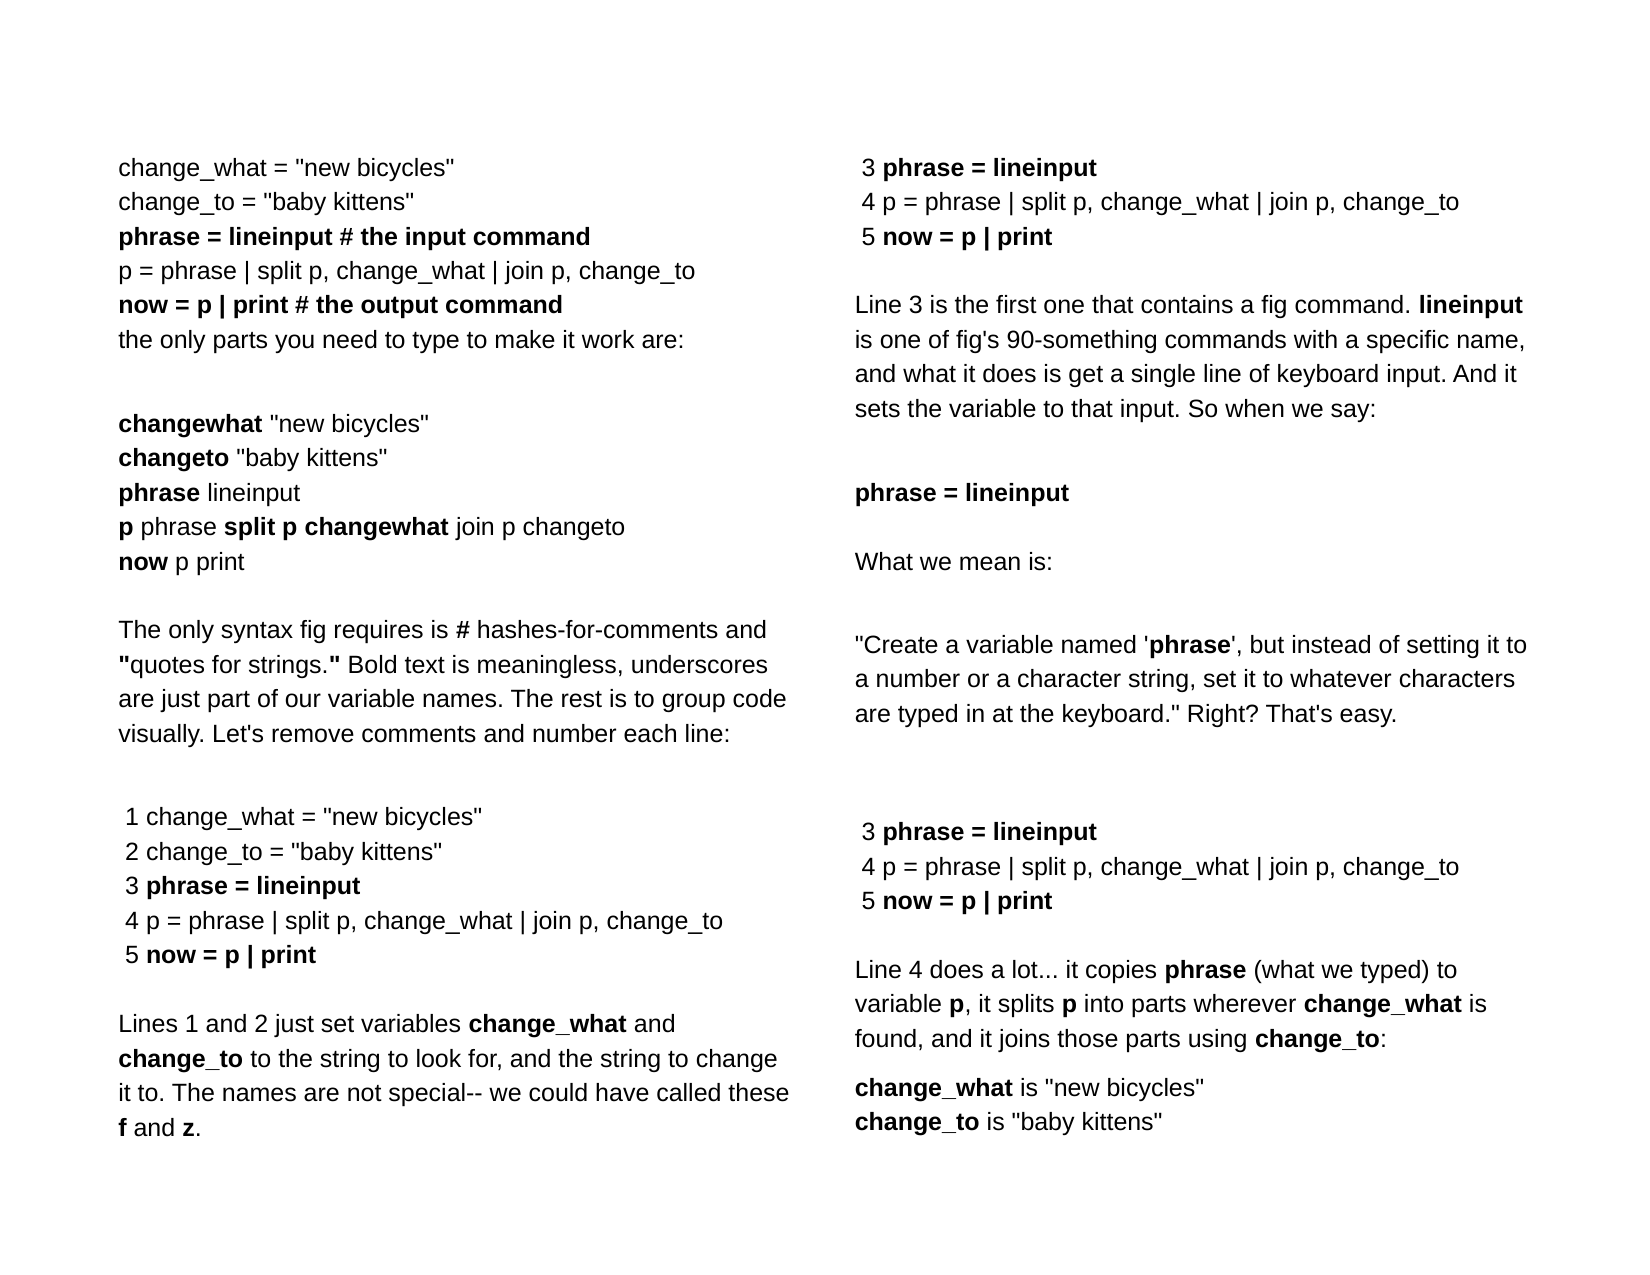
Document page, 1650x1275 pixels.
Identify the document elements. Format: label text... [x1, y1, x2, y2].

text 4 p = phrase | split p, change_what | join p, change_to [854, 187, 1532, 216]
text Line 4 does a lot... it copies phrase (what we typed) to variable p, it splits p into parts wherever change_what is found, and it joins those parts using change_to: [854, 955, 1532, 1053]
text now = p | print # the output command [118, 291, 796, 319]
text phrase = lineinput [854, 477, 1532, 506]
text Lines 1 and 2 just set variables change_what and change_to to the string to look for, and the string to change it to. The names are not special-- we could have called these f and z. [118, 1009, 796, 1141]
text 2 change_to = "baby kittens" [118, 837, 796, 866]
text 4 p = phrase | split p, change_what | join p, change_to [118, 906, 796, 934]
text 4 p = phrase | split p, change_what | join p, change_to [854, 851, 1532, 880]
text the only parts you need to type to make it work are: [118, 325, 796, 354]
text now p print [118, 546, 796, 575]
text 3 phrase = lineinput [118, 871, 796, 900]
text 5 now = p | print [854, 222, 1532, 250]
text 5 now = p | print [118, 940, 796, 969]
text phrase lineinput [118, 477, 796, 506]
text change_to = "baby kittens" [118, 187, 796, 216]
text Line 3 is the first one that contains a fig command. lineinput is one of fig's 90-something commands with a specific name, and what it does is get a single line of keyboard input. And it sets the variable to that input. So when we say: [854, 291, 1532, 423]
text change_to is "baby kittens" [854, 1107, 1532, 1136]
text changewhat "new bicycles" [118, 408, 796, 437]
text The only syntax fig requires is # hashes-for-comments and "quotes for strings." Bold text is meaningless, underscores are just part of our variable names. The rest is to group code visually. Let's remove comments and number each line: [118, 615, 796, 748]
text change_what = "new bicycles" [118, 153, 796, 181]
text p phrase split p changewhat join p changeto [118, 512, 796, 541]
text phrase = lineinput # the input command [118, 222, 796, 250]
text "Create a variable named 'phrase', but instead of setting it to a number or a character string, set it to whatever characters are typed in at the keyboard." Right? That's easy. [854, 630, 1532, 728]
text 1 change_what = "new bicycles" [118, 802, 796, 831]
text p = phrase | split p, change_what | join p, change_to [118, 256, 796, 285]
text change_what is "new bicycles" [854, 1073, 1532, 1102]
text 5 now = p | print [854, 886, 1532, 915]
text 3 phrase = lineinput [854, 153, 1532, 181]
text What we mean is: [854, 546, 1532, 575]
text changeto "baby kittens" [118, 443, 796, 472]
text 3 phrase = lineinput [854, 817, 1532, 846]
